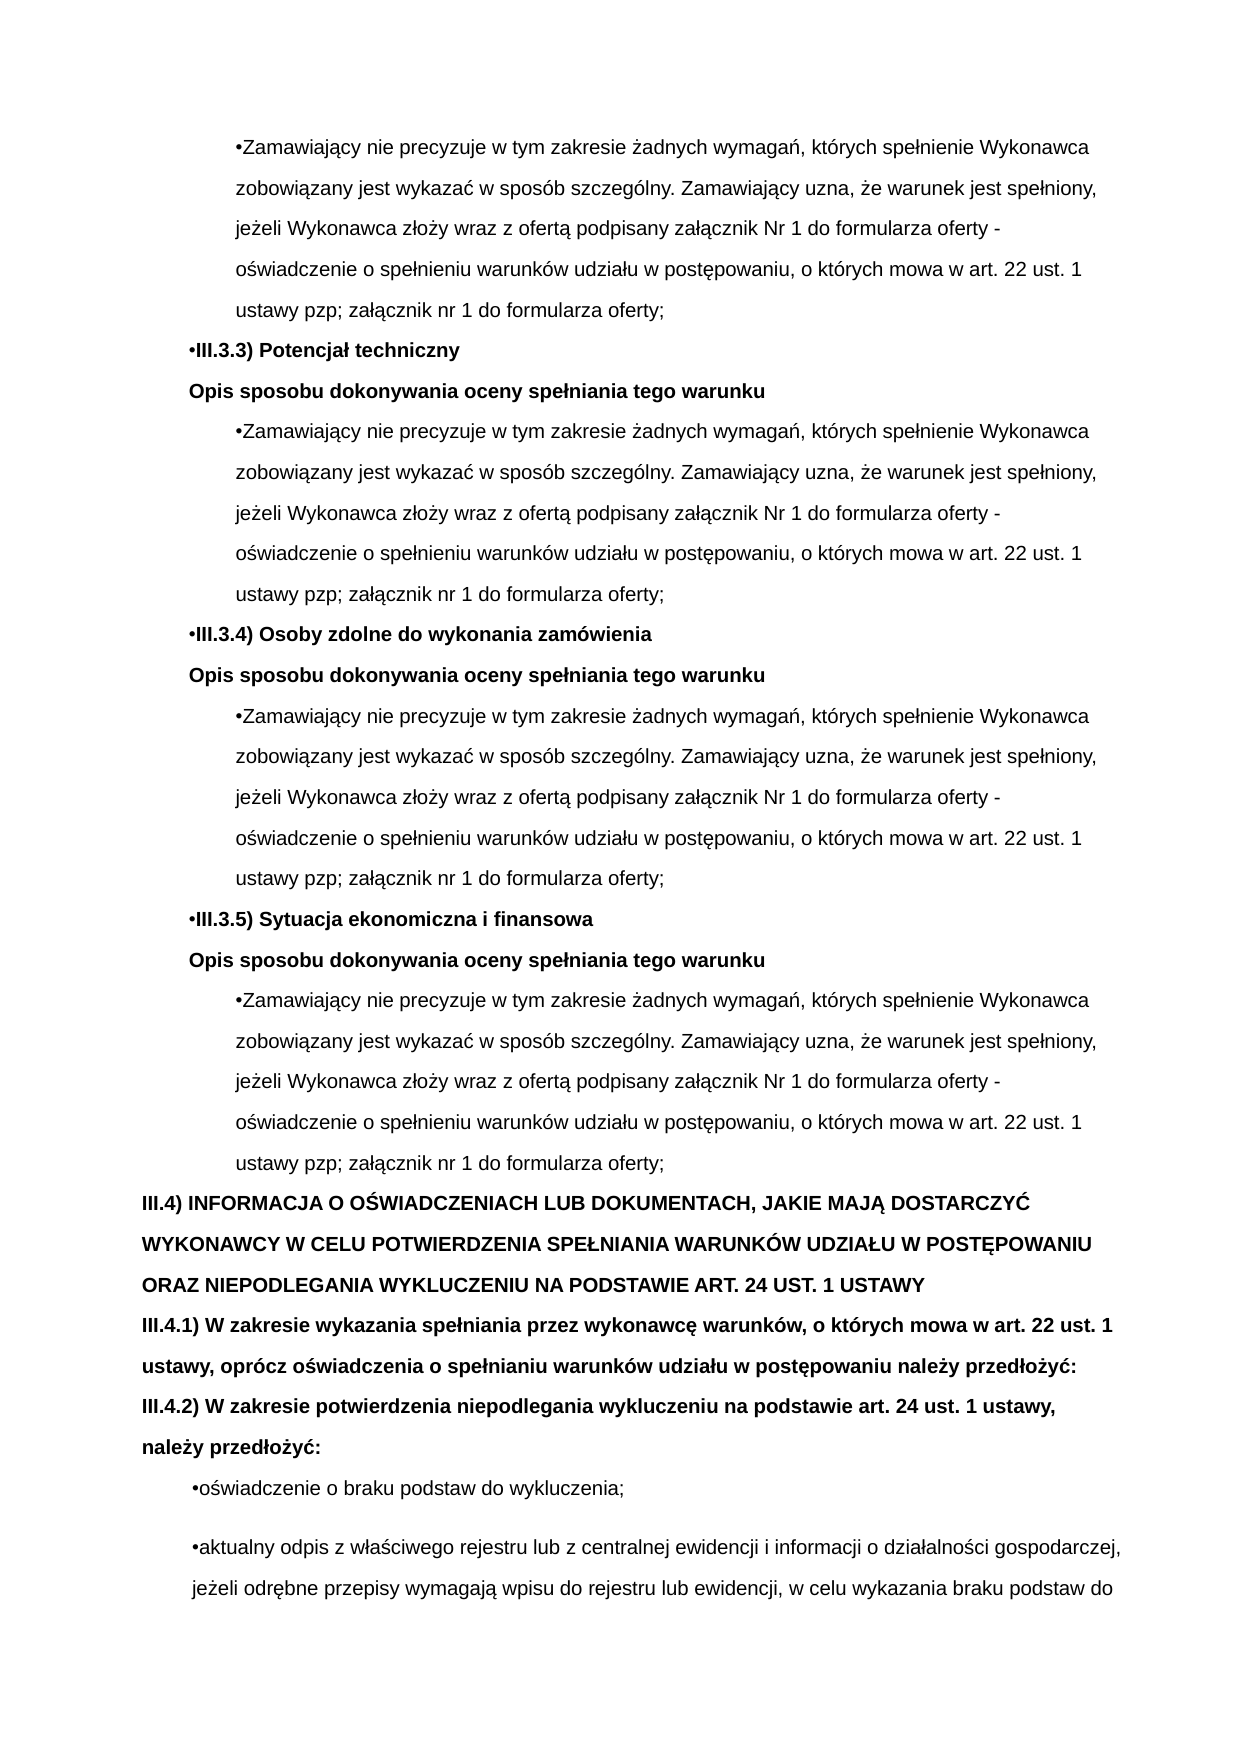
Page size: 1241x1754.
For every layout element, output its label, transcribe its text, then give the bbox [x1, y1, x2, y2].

list aktualny odpis z właściwego rejestru lub z centralnej ewidencji i informacji o działalności gospodarczej, jeżeli odrębne przepisy wymagają wpisu do rejestru lub ewidencji, w celu wykazania braku podstaw do [118, 1518, 1122, 1599]
list Zamawiający nie precyzuje w tym zakresie żadnych wymagań, których spełnienie Wykonawca zobowiązany jest wykazać w sposób szczególny. Zamawiający uzna, że warunek jest spełniony, jeżeli Wykonawca złoży wraz z ofertą podpisany załącznik Nr 1 do formularza oferty - oświadczenie o spełnieniu warunków udziału w postępowaniu, o których mowa w art. 22 ust. 1 ustawy pzp; załącznik nr 1 do formularza oferty; [142, 402, 1122, 606]
list oświadczenie o braku podstaw do wykluczenia; [118, 1459, 1122, 1499]
list Zamawiający nie precyzuje w tym zakresie żadnych wymagań, których spełnienie Wykonawca zobowiązany jest wykazać w sposób szczególny. Zamawiający uzna, że warunek jest spełniony, jeżeli Wykonawca złoży wraz z ofertą podpisany załącznik Nr 1 do formularza oferty - oświadczenie o spełnieniu warunków udziału w postępowaniu, o których mowa w art. 22 ust. 1 ustawy pzp; załącznik nr 1 do formularza oferty; [142, 118, 1122, 321]
list Opis sposobu dokonywania oceny spełniania tego warunku [142, 931, 1122, 971]
list III.3.4) Osoby zdolne do wykonania zamówienia [142, 606, 1122, 646]
text III.4.2) W zakresie potwierdzenia niepodlegania wykluczeniu na podstawie art. 24 ust. 1 ustawy, należy przedłożyć: [142, 1377, 1122, 1459]
list III.3.5) Sytuacja ekonomiczna i finansowa [142, 890, 1122, 931]
text III.4) INFORMACJA O OŚWIADCZENIACH LUB DOKUMENTACH, JAKIE MAJĄ DOSTARCZYĆ WYKONAWCY W CELU POTWIERDZENIA SPEŁNIANIA WARUNKÓW UDZIAŁU W POSTĘPOWANIU ORAZ NIEPODLEGANIA WYKLUCZENIU NA PODSTAWIE ART. 24 UST. 1 USTAWY [142, 1174, 1122, 1296]
list Opis sposobu dokonywania oceny spełniania tego warunku [142, 646, 1122, 687]
list Zamawiający nie precyzuje w tym zakresie żadnych wymagań, których spełnienie Wykonawca zobowiązany jest wykazać w sposób szczególny. Zamawiający uzna, że warunek jest spełniony, jeżeli Wykonawca złoży wraz z ofertą podpisany załącznik Nr 1 do formularza oferty - oświadczenie o spełnieniu warunków udziału w postępowaniu, o których mowa w art. 22 ust. 1 ustawy pzp; załącznik nr 1 do formularza oferty; [142, 687, 1122, 890]
list Opis sposobu dokonywania oceny spełniania tego warunku [142, 362, 1122, 402]
text III.4.1) W zakresie wykazania spełniania przez wykonawcę warunków, o których mowa w art. 22 ust. 1 ustawy, oprócz oświadczenia o spełnianiu warunków udziału w postępowaniu należy przedłożyć: [142, 1296, 1122, 1377]
list III.3.3) Potencjał techniczny [142, 321, 1122, 362]
list Zamawiający nie precyzuje w tym zakresie żadnych wymagań, których spełnienie Wykonawca zobowiązany jest wykazać w sposób szczególny. Zamawiający uzna, że warunek jest spełniony, jeżeli Wykonawca złoży wraz z ofertą podpisany załącznik Nr 1 do formularza oferty - oświadczenie o spełnieniu warunków udziału w postępowaniu, o których mowa w art. 22 ust. 1 ustawy pzp; załącznik nr 1 do formularza oferty; [142, 971, 1122, 1174]
